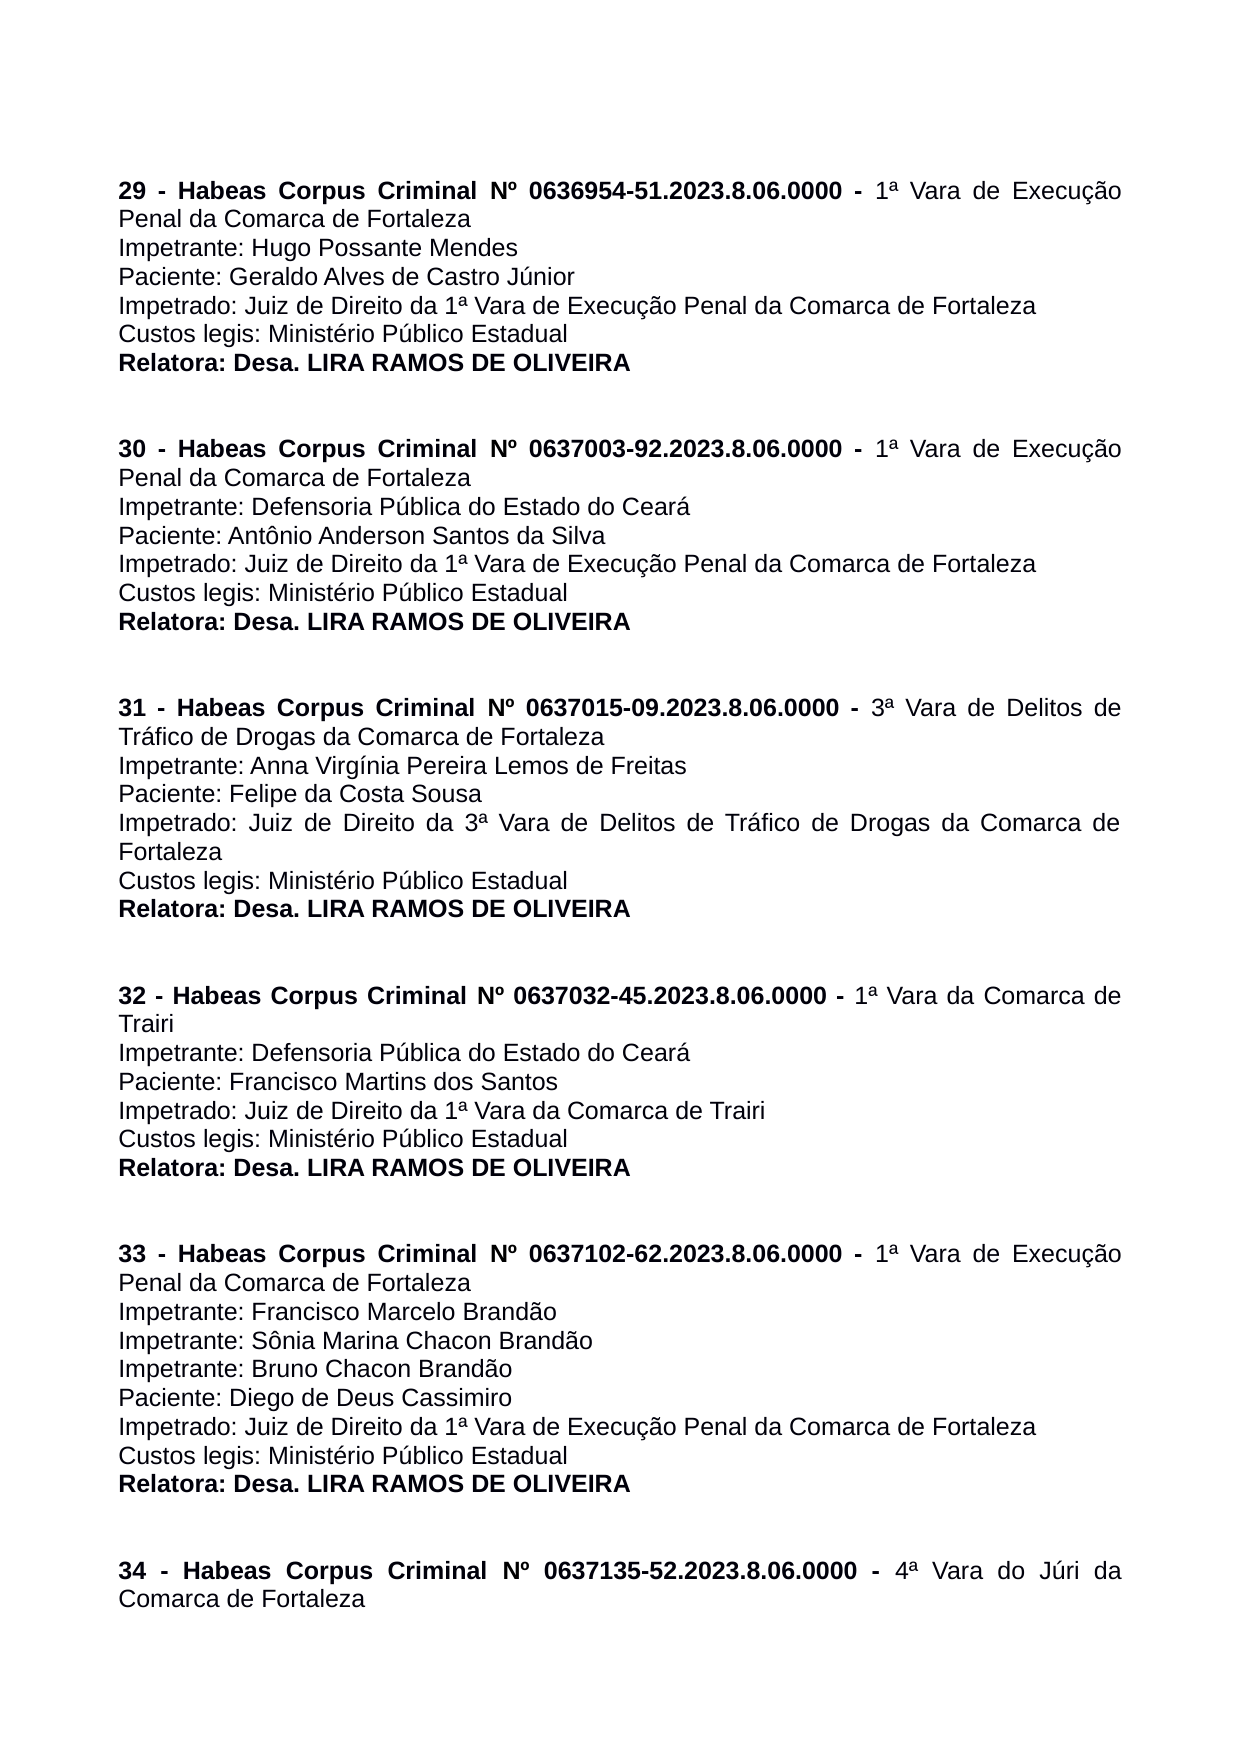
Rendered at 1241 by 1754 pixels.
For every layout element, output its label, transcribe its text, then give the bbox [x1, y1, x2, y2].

text 34 - Habeas Corpus Criminal Nº 0637135-52.2023.8.06.0000 - 4ª Vara do Júri da Comarca de Fortaleza [118, 1556, 1122, 1613]
text Impetrado: Juiz de Direito da 1ª Vara de Execução Penal da Comarca de Fortaleza [118, 291, 1122, 319]
text Custos legis: Ministério Público Estadual [118, 319, 1122, 348]
text Impetrante: Defensoria Pública do Estado do Ceará [118, 492, 1122, 521]
text 33 - Habeas Corpus Criminal Nº 0637102-62.2023.8.06.0000 - 1ª Vara de Execução Penal da Comarca de Fortaleza [118, 1239, 1122, 1297]
text Paciente: Francisco Martins dos Santos [118, 1067, 1122, 1096]
text Relatora: Desa. LIRA RAMOS DE OLIVEIRA [118, 1469, 1122, 1498]
text 29 - Habeas Corpus Criminal Nº 0636954-51.2023.8.06.0000 - 1ª Vara de Execução Penal da Comarca de Fortaleza [118, 176, 1122, 233]
text Paciente: Geraldo Alves de Castro Júnior [118, 262, 1122, 291]
text Impetrado: Juiz de Direito da 1ª Vara de Execução Penal da Comarca de Fortaleza [118, 549, 1122, 578]
text Relatora: Desa. LIRA RAMOS DE OLIVEIRA [118, 894, 1122, 923]
text Impetrado: Juiz de Direito da 1ª Vara da Comarca de Trairi [118, 1096, 1122, 1124]
text 31 - Habeas Corpus Criminal Nº 0637015-09.2023.8.06.0000 - 3ª Vara de Delitos de Tráfico de Drogas da Comarca de Fortaleza [118, 693, 1122, 751]
text Impetrante: Anna Virgínia Pereira Lemos de Freitas [118, 751, 1122, 779]
text Impetrante: Bruno Chacon Brandão [118, 1354, 1122, 1383]
text Impetrante: Sônia Marina Chacon Brandão [118, 1326, 1122, 1354]
text Relatora: Desa. LIRA RAMOS DE OLIVEIRA [118, 348, 1122, 377]
text Custos legis: Ministério Público Estadual [118, 1124, 1122, 1153]
text Relatora: Desa. LIRA RAMOS DE OLIVEIRA [118, 607, 1122, 636]
text Paciente: Diego de Deus Cassimiro [118, 1383, 1122, 1412]
text Paciente: Antônio Anderson Santos da Silva [118, 521, 1122, 549]
text Custos legis: Ministério Público Estadual [118, 1441, 1122, 1469]
text Paciente: Felipe da Costa Sousa [118, 779, 1122, 808]
text Custos legis: Ministério Público Estadual [118, 866, 1122, 894]
text Relatora: Desa. LIRA RAMOS DE OLIVEIRA [118, 1153, 1122, 1182]
text Impetrado: Juiz de Direito da 1ª Vara de Execução Penal da Comarca de Fortaleza [118, 1412, 1122, 1441]
text 32 - Habeas Corpus Criminal Nº 0637032-45.2023.8.06.0000 - 1ª Vara da Comarca de Trairi [118, 981, 1122, 1038]
text Impetrado: Juiz de Direito da 3ª Vara de Delitos de Tráfico de Drogas da Comarca de Fortaleza [118, 808, 1122, 866]
text 30 - Habeas Corpus Criminal Nº 0637003-92.2023.8.06.0000 - 1ª Vara de Execução Penal da Comarca de Fortaleza [118, 434, 1122, 492]
text Impetrante: Hugo Possante Mendes [118, 233, 1122, 262]
text Impetrante: Francisco Marcelo Brandão [118, 1297, 1122, 1326]
text Impetrante: Defensoria Pública do Estado do Ceará [118, 1038, 1122, 1067]
text Custos legis: Ministério Público Estadual [118, 578, 1122, 607]
